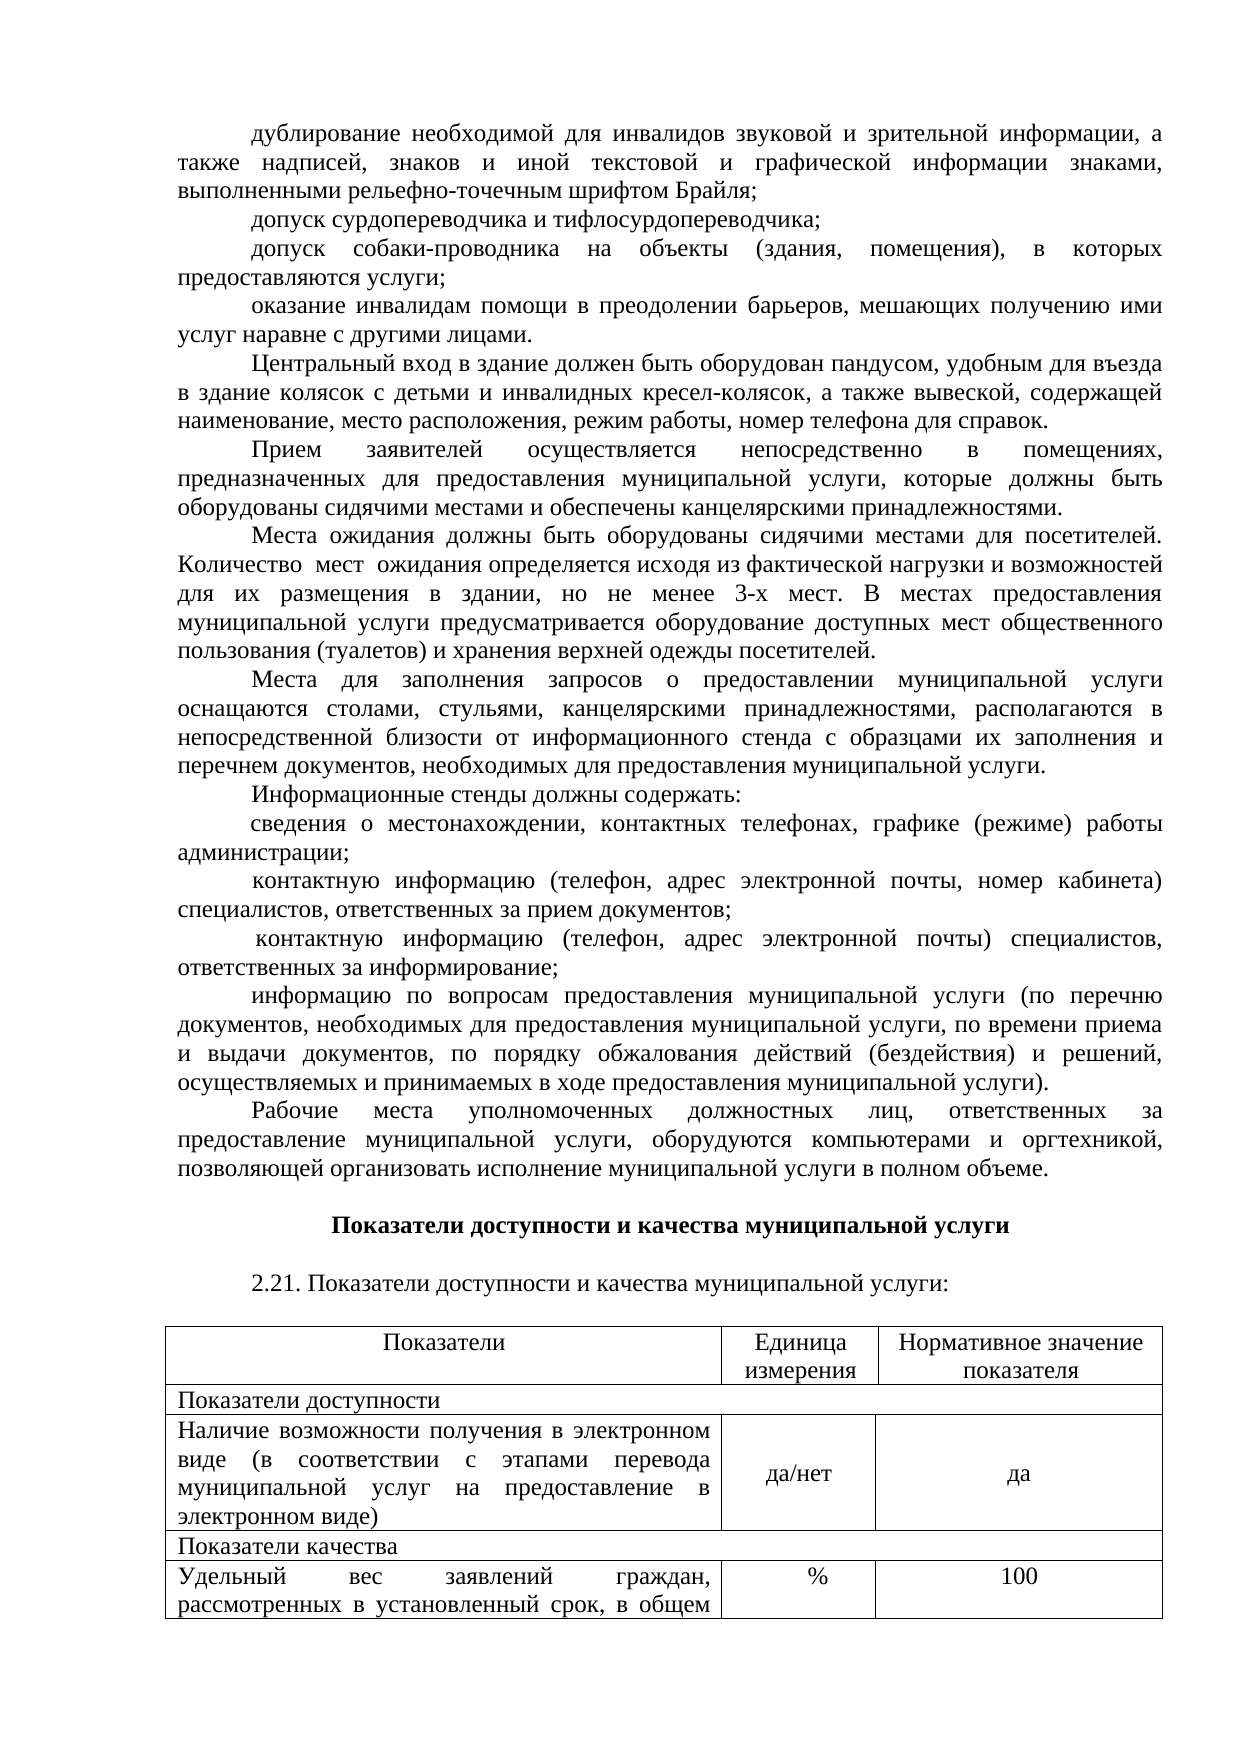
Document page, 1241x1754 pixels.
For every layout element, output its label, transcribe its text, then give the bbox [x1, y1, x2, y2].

text контактную информацию (телефон, адрес электронной почты) специалистов, ответственных за информирование; [177, 923, 1164, 981]
subtitle Показатели доступности и качества муниципальной услуги [177, 1211, 1164, 1239]
table_cell Показатели доступности [166, 1385, 1162, 1414]
table_header Единица измерения [722, 1327, 878, 1384]
table_header Нормативное значение показателя [879, 1327, 1162, 1384]
table_cell 100 [876, 1561, 1162, 1618]
table_header Показатели [166, 1327, 721, 1384]
text допуск сурдопереводчика и тифлосурдопереводчика; [177, 204, 1164, 233]
text Центральный вход в здание должен быть оборудован пандусом, удобным для въезда в здание колясок с детьми и инвалидных кресел-колясок, а также вывеской, содержащей наименование, место расположения, режим работы, номер телефона для справок. [177, 348, 1164, 434]
table_cell Удельный вес заявлений граждан, рассмотренных в установленный срок, в общем [166, 1561, 721, 1618]
table_cell Показатели качества [166, 1531, 1162, 1560]
text Места для заполнения запросов о предоставлении муниципальной услуги оснащаются столами, стульями, канцелярскими принадлежностями, располагаются в непосредственной близости от информационного стенда с образцами их заполнения и перечнем документов, необходимых для предоставления муниципальной услуги. [177, 664, 1164, 779]
text Информационные стенды должны содержать: [177, 779, 1164, 808]
text контактную информацию (телефон, адрес электронной почты, номер кабинета) специалистов, ответственных за прием документов; [177, 866, 1164, 923]
text дублирование необходимой для инвалидов звуковой и зрительной информации, а также надписей, знаков и иной текстовой и графической информации знаками, выполненными рельефно-точечным шрифтом Брайля; [177, 118, 1164, 204]
text оказание инвалидам помощи в преодолении барьеров, мешающих получению ими услуг наравне с другими лицами. [177, 291, 1164, 348]
text информацию по вопросам предоставления муниципальной услуги (по перечню документов, необходимых для предоставления муниципальной услуги, по времени приема и выдачи документов, по порядку обжалования действий (бездействия) и решений, осуществляемых и принимаемых в ходе предоставления муниципальной услуги). [177, 981, 1164, 1096]
table_cell да/нет [722, 1415, 875, 1530]
text Прием заявителей осуществляется непосредственно в помещениях, предназначенных для предоставления муниципальной услуги, которые должны быть оборудованы сидячими местами и обеспечены канцелярскими принадлежностями. [177, 434, 1164, 521]
text допуск собаки-проводника на объекты (здания, помещения), в которых предоставляются услуги; [177, 233, 1164, 291]
table_cell % [722, 1561, 875, 1618]
text сведения о местонахождении, контактных телефонах, графике (режиме) работы администрации; [177, 808, 1164, 866]
text Места ожидания должны быть оборудованы сидячими местами для посетителей. Количество мест ожидания определяется исходя из фактической нагрузки и возможностей для их размещения в здании, но не менее 3-х мест. В местах предоставления муниципальной услуги предусматривается оборудование доступных мест общественного пользования (туалетов) и хранения верхней одежды посетителей. [177, 521, 1164, 664]
table_cell да [876, 1415, 1162, 1530]
text Рабочие места уполномоченных должностных лиц, ответственных за предоставление муниципальной услуги, оборудуются компьютерами и оргтехникой, позволяющей организовать исполнение муниципальной услуги в полном объеме. [177, 1096, 1164, 1182]
table_cell Наличие возможности получения в электронном виде (в соответствии с этапами перевода муниципальной услуг на предоставление в электронном виде) [166, 1415, 721, 1530]
text 2.21. Показатели доступности и качества муниципальной услуги: [177, 1268, 1164, 1297]
